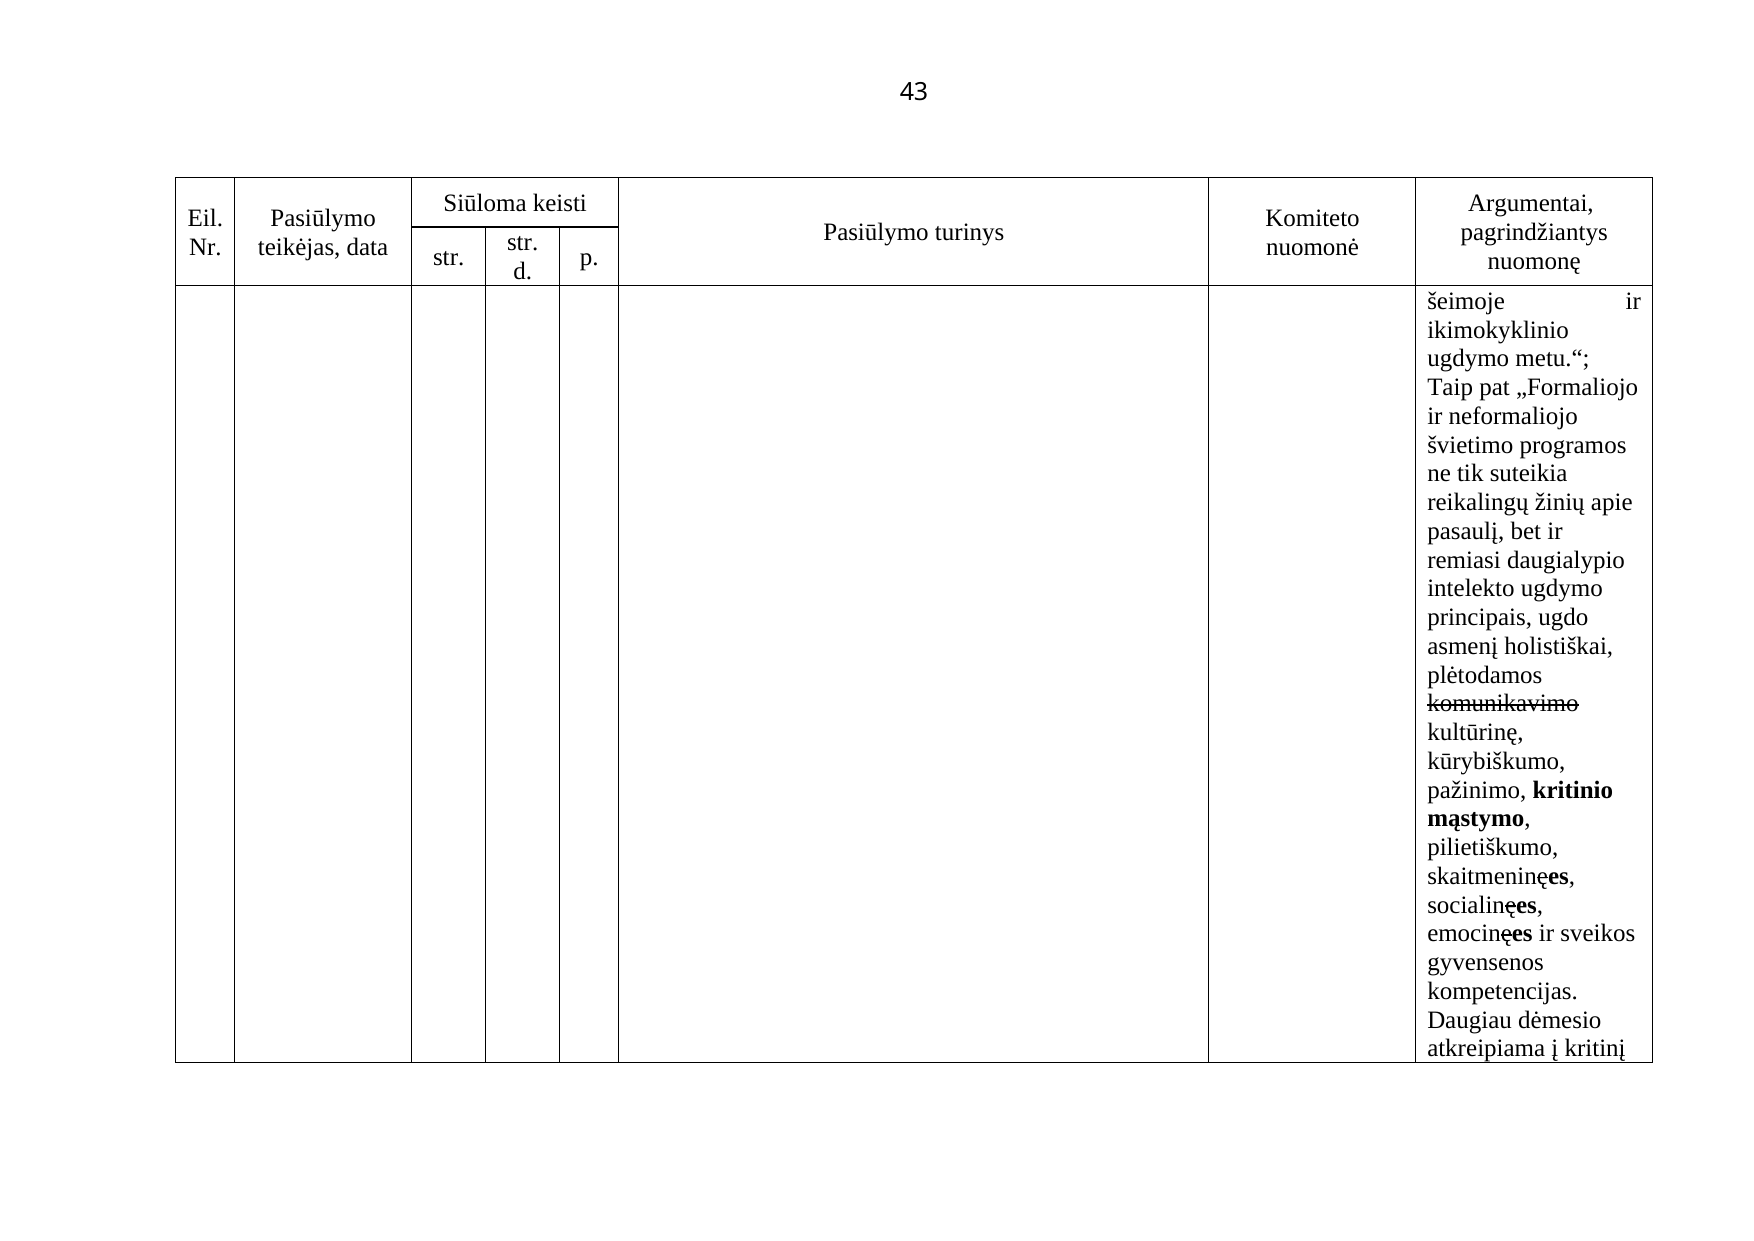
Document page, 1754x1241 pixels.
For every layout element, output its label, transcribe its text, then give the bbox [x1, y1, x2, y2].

table_header Pasiūlymo teikėjas, data [235, 178, 411, 285]
table_cell šeimoje ir ikimokyklinio ugdymo metu.“; Taip pat „Formaliojo ir neformaliojo švietimo programos ne tik suteikia reikalingų žinių apie pasaulį, bet ir remiasi daugialypio intelekto ugdymo principais, ugdo asmenį holistiškai, plėtodamos komunikavimo kultūrinę, kūrybiškumo, pažinimo, kritinio mąstymo, pilietiškumo, skaitmeninęes, socialinęes, emocinęes ir sveikos gyvensenos kompetencijas. Daugiau dėmesio atkreipiama į kritinį [1416, 286, 1652, 1062]
table_cell p. [560, 228, 618, 285]
table_cell [235, 286, 411, 1062]
table_cell str. [412, 228, 485, 285]
table_cell [619, 286, 1208, 1062]
table_cell str. d. [486, 228, 559, 285]
table_cell [560, 286, 618, 1062]
table_header Argumentai, pagrindžiantys nuomonę [1416, 178, 1652, 285]
table_header Komiteto nuomonė [1209, 178, 1415, 285]
table_cell [176, 286, 234, 1062]
table_header Eil. Nr. [176, 178, 234, 285]
table_cell [1209, 286, 1415, 1062]
table_cell [486, 286, 559, 1062]
table_cell [412, 286, 485, 1062]
table_header Siūloma keisti [412, 178, 618, 226]
table_header Pasiūlymo turinys [619, 178, 1208, 285]
